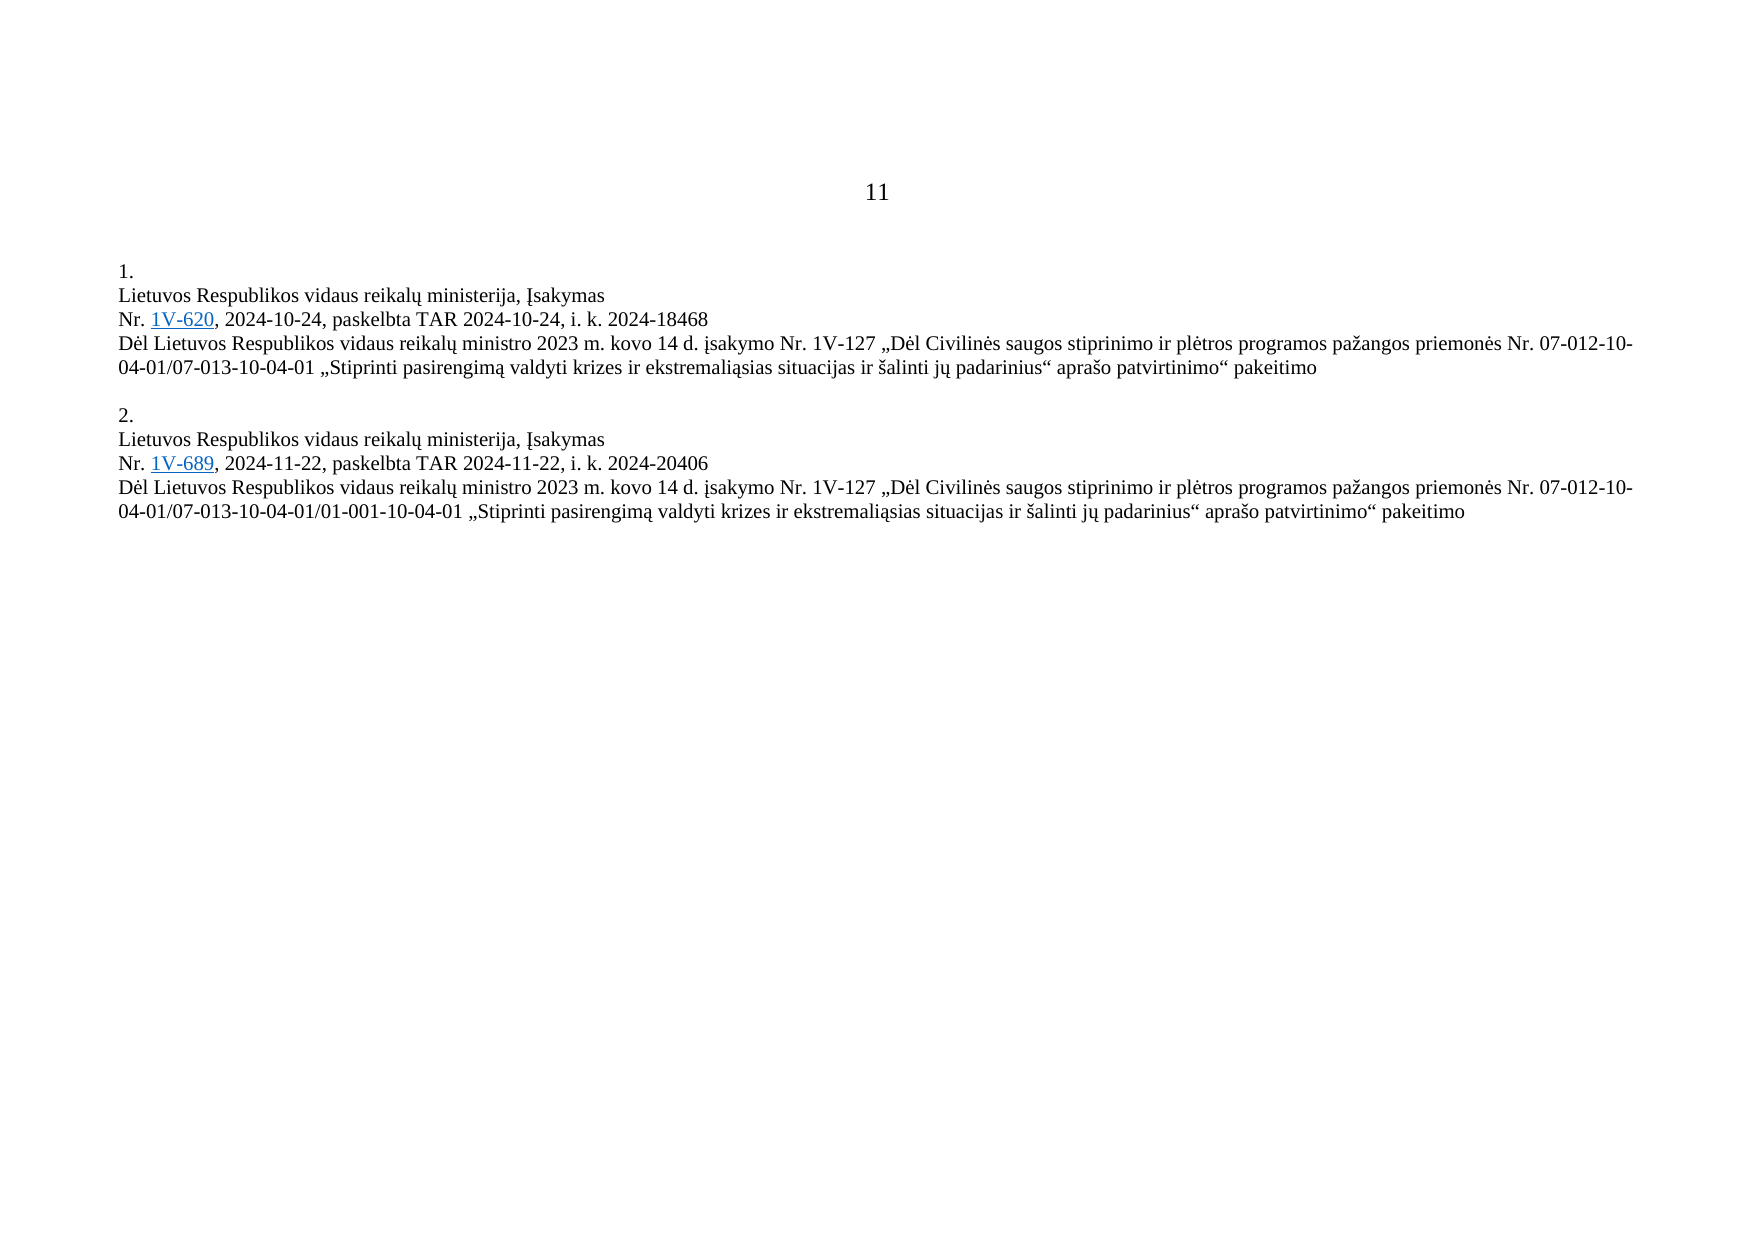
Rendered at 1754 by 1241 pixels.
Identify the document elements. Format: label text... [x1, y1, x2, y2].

text Lietuvos Respublikos vidaus reikalų ministerija, Įsakymas [118, 283, 1636, 307]
text 1. [118, 259, 1636, 283]
text Lietuvos Respublikos vidaus reikalų ministerija, Įsakymas [118, 427, 1636, 451]
text 2. [118, 403, 1636, 427]
text Dėl Lietuvos Respublikos vidaus reikalų ministro 2023 m. kovo 14 d. įsakymo Nr. 1V-127 „Dėl Civilinės saugos stiprinimo ir plėtros programos pažangos priemonės Nr. 07-012-10-04-01/07-013-10-04-01 „Stiprinti pasirengimą valdyti krizes ir ekstremaliąsias situacijas ir šalinti jų padarinius“ aprašo patvirtinimo“ pakeitimo [118, 331, 1636, 379]
text Dėl Lietuvos Respublikos vidaus reikalų ministro 2023 m. kovo 14 d. įsakymo Nr. 1V-127 „Dėl Civilinės saugos stiprinimo ir plėtros programos pažangos priemonės Nr. 07-012-10-04-01/07-013-10-04-01/01-001-10-04-01 „Stiprinti pasirengimą valdyti krizes ir ekstremaliąsias situacijas ir šalinti jų padarinius“ aprašo patvirtinimo“ pakeitimo [118, 475, 1636, 523]
text Nr. 1V-620, 2024-10-24, paskelbta TAR 2024-10-24, i. k. 2024-18468 [118, 307, 1636, 331]
text Nr. 1V-689, 2024-11-22, paskelbta TAR 2024-11-22, i. k. 2024-20406 [118, 451, 1636, 475]
